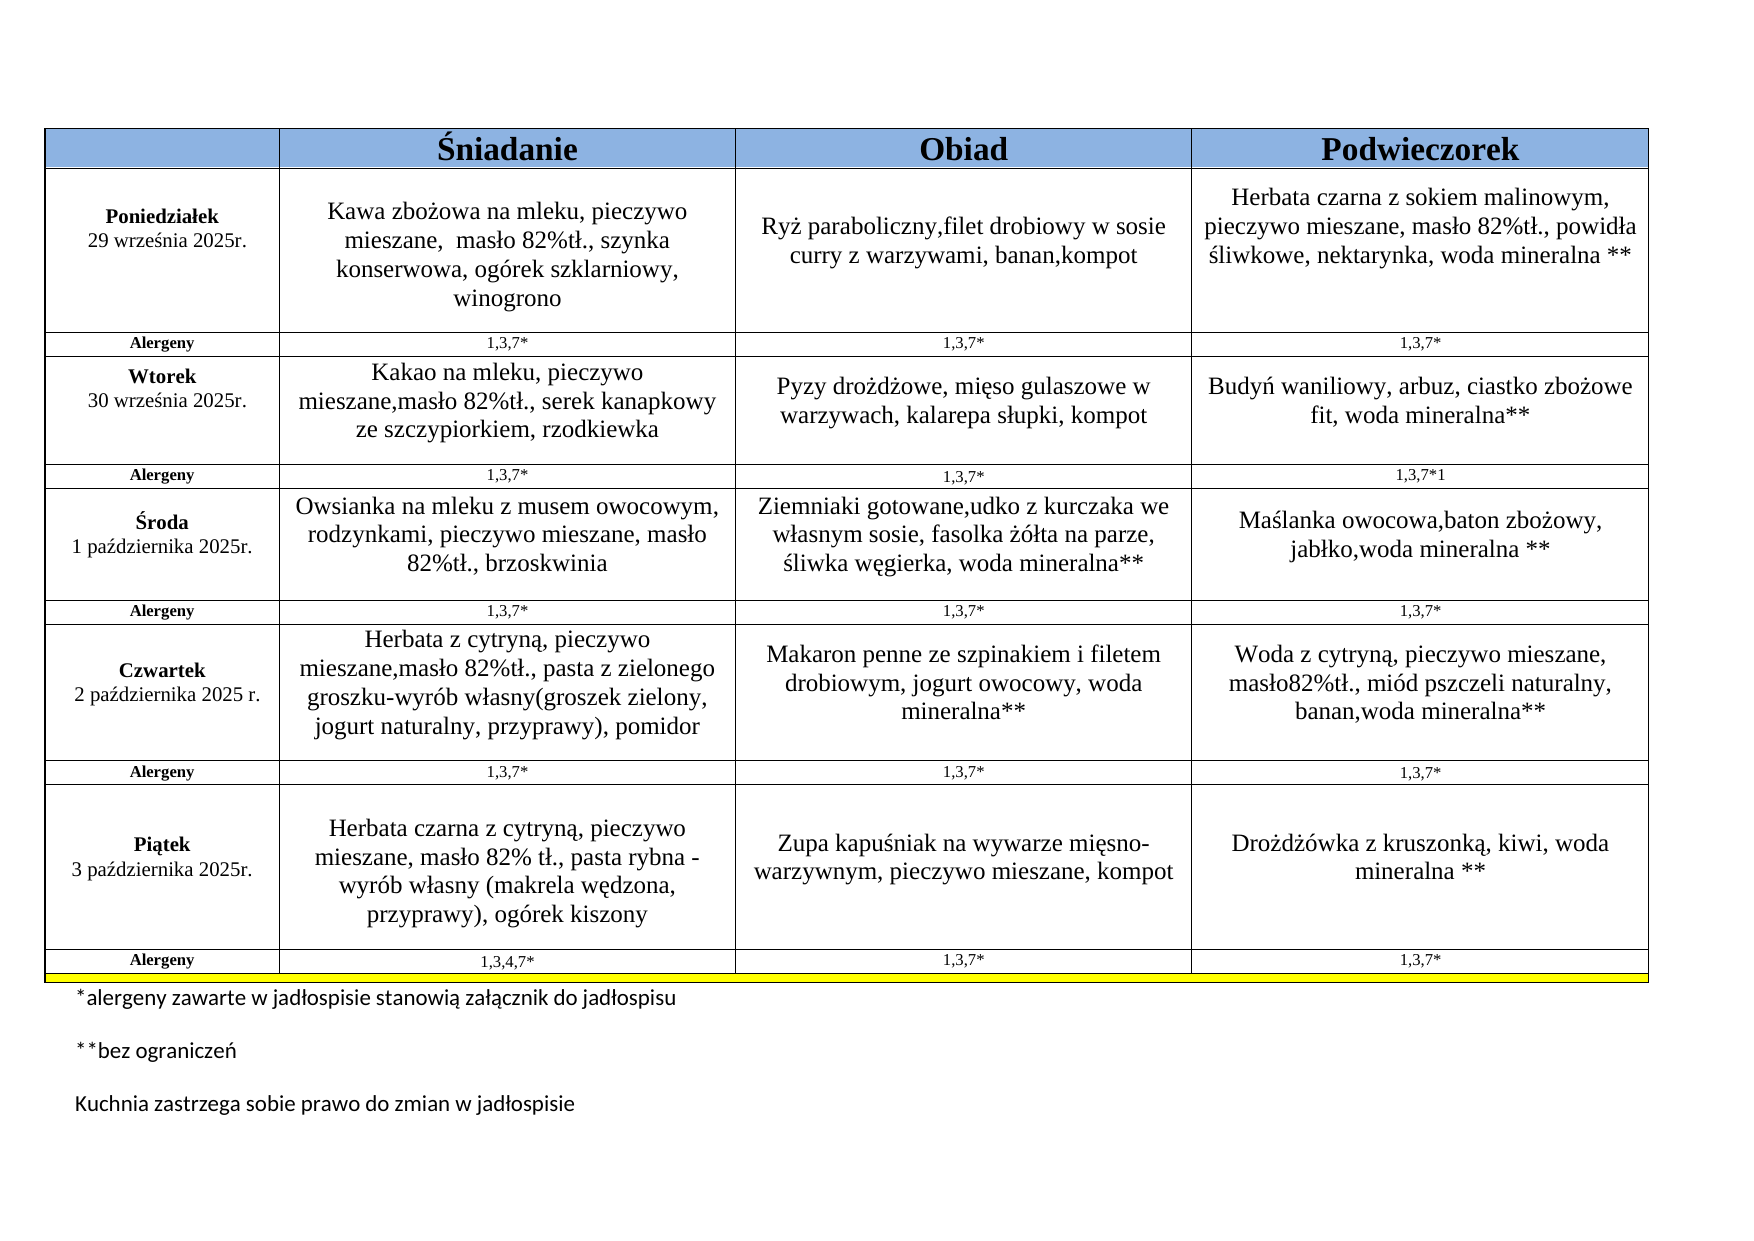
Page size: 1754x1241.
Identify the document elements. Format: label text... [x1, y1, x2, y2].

table_cell 1,3,7* [1192, 950, 1648, 972]
table_cell [46, 974, 1648, 982]
table_cell Budyń waniliowy, arbuz, ciastko zbożowe fit, woda mineralna** [1192, 357, 1648, 464]
table_cell Drożdżówka z kruszonką, kiwi, woda mineralna ** [1192, 785, 1648, 949]
table_cell 1,3,7* [280, 333, 735, 356]
table_cell 1,3,7* 1,3,7 [736, 465, 1191, 488]
table_cell 1,3,4,7* [280, 950, 735, 972]
table_cell Alergeny [46, 761, 279, 784]
table_cell Herbata z cytryną, pieczywo mieszane,masło 82%tł., pasta z zielonego groszku-wyrób własny(groszek zielony, jogurt naturalny, przyprawy), pomidor [280, 625, 735, 760]
table_cell Pyzy drożdżowe, mięso gulaszowe w warzywach, kalarepa słupki, kompot [736, 357, 1191, 464]
table_cell 1,3,7* [280, 601, 735, 623]
table_cell 1,3,7* [736, 333, 1191, 356]
table_header Śniadanie [280, 129, 735, 167]
table_cell Ziemniaki gotowane,udko z kurczaka we własnym sosie, fasolka żółta na parze, śliwka węgierka, woda mineralna** [736, 489, 1191, 600]
text *alergeny zawarte w jadłospisie stanowią załącznik do jadłospisu [75, 983, 1679, 1011]
table_cell 1,3,7* [736, 761, 1191, 784]
table_cell 1,3,7* [736, 950, 1191, 972]
table_cell 1,3,7* [1192, 333, 1648, 356]
table_cell Piątek 3 października 2025r. [46, 785, 279, 949]
table_cell Ryż paraboliczny,filet drobiowy w sosie curry z warzywami, banan,kompot [736, 169, 1191, 332]
table_cell 1,3,7* [1192, 601, 1648, 623]
table_cell Alergeny [46, 601, 279, 623]
table_cell Środa 1 października 2025r. [46, 489, 279, 600]
table_cell Herbata czarna z cytryną, pieczywo mieszane, masło 82% tł., pasta rybna -wyrób własny (makrela wędzona, przyprawy), ogórek kiszony [280, 785, 735, 949]
table_cell 1,3,7* [736, 601, 1191, 623]
table_cell 1,3,7* [280, 761, 735, 784]
table_cell Kawa zbożowa na mleku, pieczywo mieszane, masło 82%tł., szynka konserwowa, ogórek szklarniowy, winogrono [280, 169, 735, 332]
table_cell Woda z cytryną, pieczywo mieszane, masło82%tł., miód pszczeli naturalny, banan,woda mineralna** [1192, 625, 1648, 760]
table_cell 1,3,7*1 [1192, 465, 1648, 488]
table_cell Makaron penne ze szpinakiem i filetem drobiowym, jogurt owocowy, woda mineralna** [736, 625, 1191, 760]
table_cell Alergeny [46, 950, 279, 972]
table_cell Poniedziałek 29 września 2025r. [46, 169, 279, 332]
table_cell Alergeny [46, 465, 279, 488]
table_cell Czwartek 2 października 2025 r. [46, 625, 279, 760]
table_cell Herbata czarna z sokiem malinowym, pieczywo mieszane, masło 82%tł., powidła śliwkowe, nektarynka, woda mineralna ** [1192, 169, 1648, 332]
table_cell Kakao na mleku, pieczywo mieszane,masło 82%tł., serek kanapkowy ze szczypiorkiem, rzodkiewka [280, 357, 735, 464]
table_cell Maślanka owocowa,baton zbożowy, jabłko,woda mineralna ** [1192, 489, 1648, 600]
table_cell Alergeny [46, 333, 279, 356]
table_header Obiad [736, 129, 1191, 167]
text **bez ograniczeń [75, 1036, 1679, 1064]
table_cell Zupa kapuśniak na wywarze mięsno-warzywnym, pieczywo mieszane, kompot [736, 785, 1191, 949]
table_cell Wtorek 30 września 2025r. [46, 357, 279, 464]
table_header Podwieczorek [1192, 129, 1648, 167]
table_header [46, 129, 279, 167]
table_cell Owsianka na mleku z musem owocowym, rodzynkami, pieczywo mieszane, masło 82%tł., brzoskwinia [280, 489, 735, 600]
table_cell 1,3,7* JoJo1,3,7* [1192, 761, 1648, 784]
text Kuchnia zastrzega sobie prawo do zmian w jadłospisie [75, 1089, 1679, 1117]
table_cell 1,3,7* [280, 465, 735, 488]
